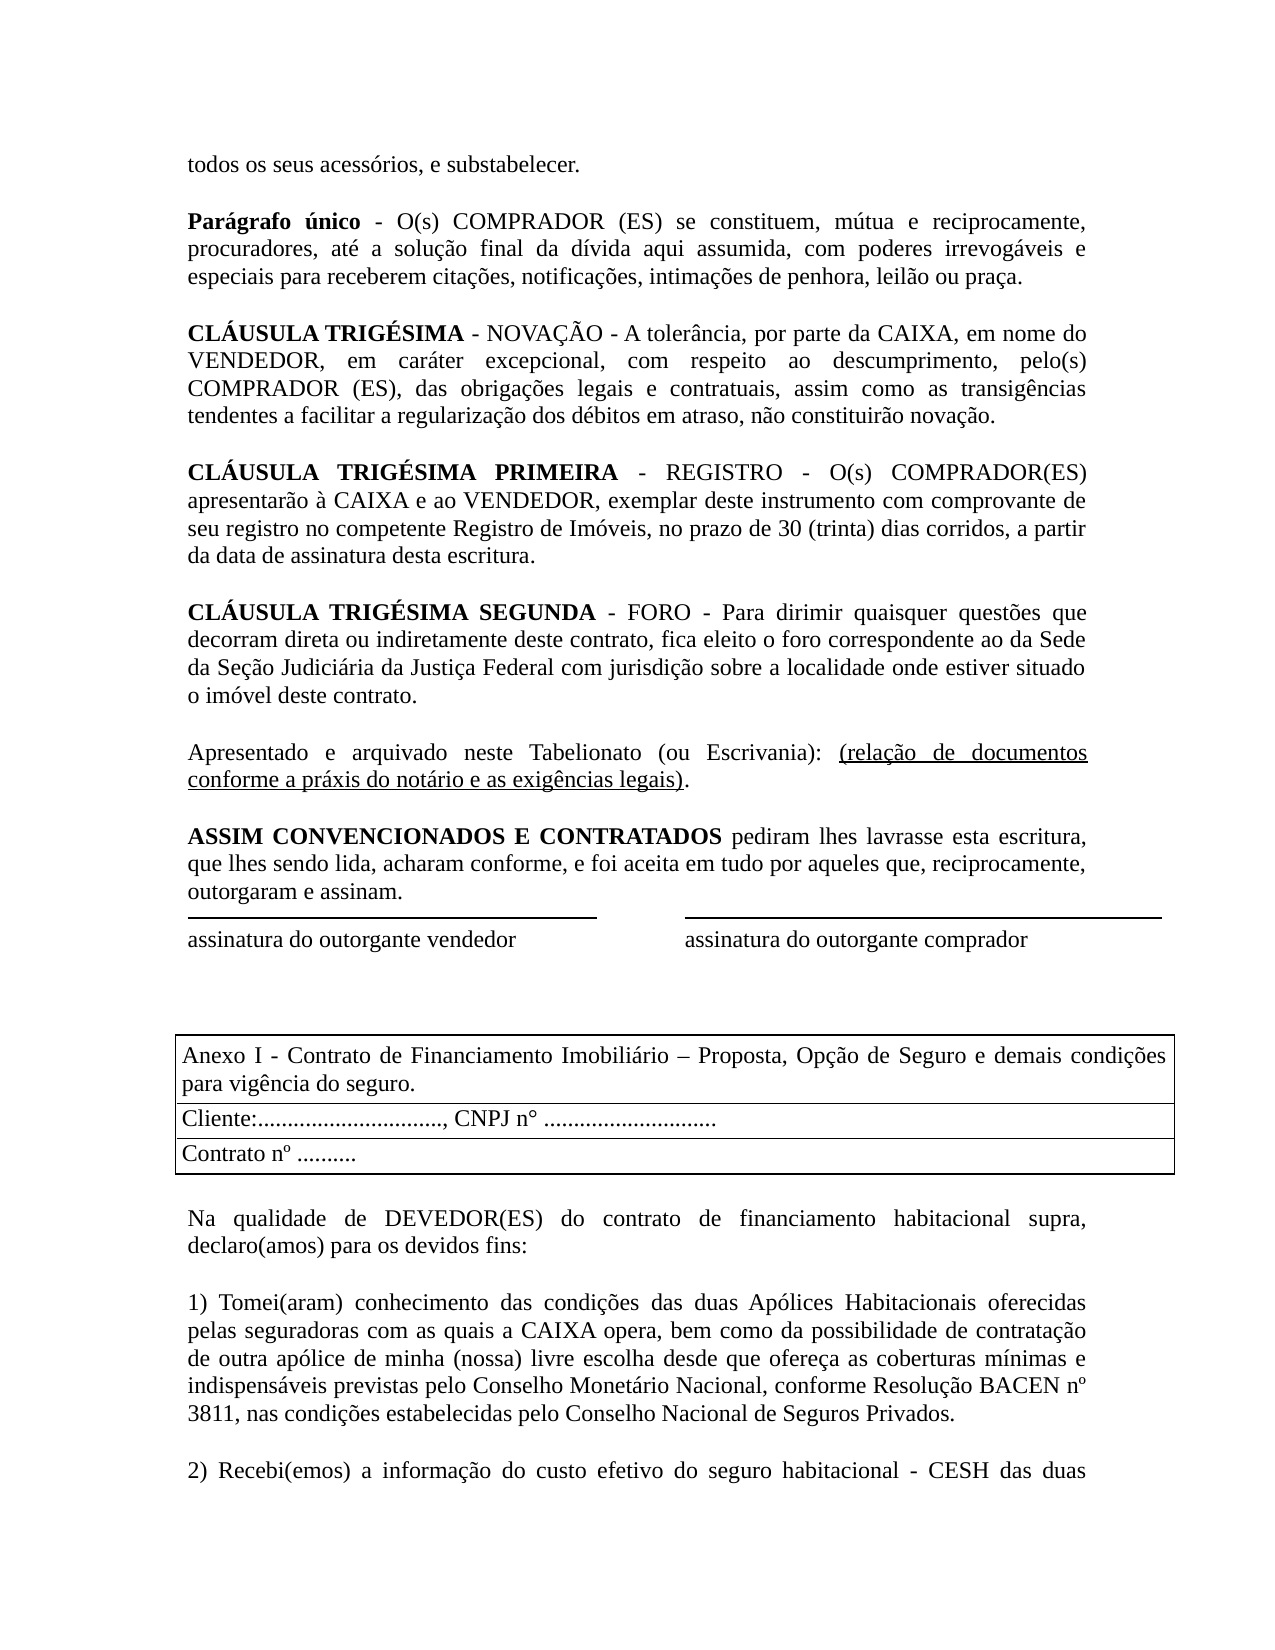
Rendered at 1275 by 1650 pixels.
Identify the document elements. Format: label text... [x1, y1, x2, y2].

table_header assinatura do outorgante vendedor [188, 919, 597, 952]
text ASSIM CONVENCIONADOS E CONTRATADOS pediram lhes lavrasse esta escritura, que lhes sendo lida, acharam conforme, e foi aceita em tudo por aqueles que, reciprocamente, outorgaram e assinam. [187, 822, 1087, 905]
text CLÁUSULA TRIGÉSIMA SEGUNDA - FORO - Para dirimir quaisquer questões que decorram direta ou indiretamente deste contrato, fica eleito o foro correspondente ao da Sede da Seção Judiciária da Justiça Federal com jurisdição sobre a localidade onde estiver situado o imóvel deste contrato. [187, 598, 1087, 708]
text CLÁUSULA TRIGÉSIMA PRIMEIRA - REGISTRO - O(s) COMPRADOR(ES) apresentarão à CAIXA e ao VENDEDOR, exemplar deste instrumento com comprovante de seu registro no competente Registro de Imóveis, no prazo de 30 (trinta) dias corridos, a partir da data de assinatura desta escritura. [187, 458, 1087, 569]
table_cell Cliente:..............................., CNPJ n° ............................. [176, 1104, 1174, 1138]
table_header assinatura do outorgante comprador [685, 919, 1162, 952]
text Parágrafo único - O(s) COMPRADOR (ES) se constituem, mútua e reciprocamente, procuradores, até a solução final da dívida aqui assumida, com poderes irrevogáveis e especiais para receberem citações, notificações, intimações de penhora, leilão ou praça. [187, 207, 1087, 289]
text todos os seus acessórios, e substabelecer. [187, 150, 1087, 178]
text 2) Recebi(emos) a informação do custo efetivo do seguro habitacional - CESH das duas [187, 1456, 1087, 1483]
text Na qualidade de DEVEDOR(ES) do contrato de financiamento habitacional supra, declaro(amos) para os devidos fins: [187, 1203, 1087, 1259]
table_cell Contrato nº .......... [176, 1139, 1174, 1173]
text CLÁUSULA TRIGÉSIMA - NOVAÇÃO - A tolerância, por parte da CAIXA, em nome do VENDEDOR, em caráter excepcional, com respeito ao descumprimento, pelo(s) COMPRADOR (ES), das obrigações legais e contratuais, assim como as transigências tendentes a facilitar a regularização dos débitos em atraso, não constituirão novação. [187, 319, 1087, 429]
table_header [597, 917, 684, 952]
text Apresentado e arquivado neste Tabelionato (ou Escrivania): (relação de documentos conforme a práxis do notário e as exigências legais). [187, 737, 1087, 793]
text 1) Tomei(aram) conhecimento das condições das duas Apólices Habitacionais oferecidas pelas seguradoras com as quais a CAIXA opera, bem como da possibilidade de contratação de outra apólice de minha (nossa) livre escolha desde que ofereça as coberturas mínimas e indispensáveis previstas pelo Conselho Monetário Nacional, conforme Resolução BACEN nº 3811, nas condições estabelecidas pelo Conselho Nacional de Seguros Privados. [187, 1288, 1087, 1426]
table_header Anexo I - Contrato de Financiamento Imobiliário – Proposta, Opção de Seguro e demais condições para vigência do seguro. [176, 1036, 1174, 1103]
